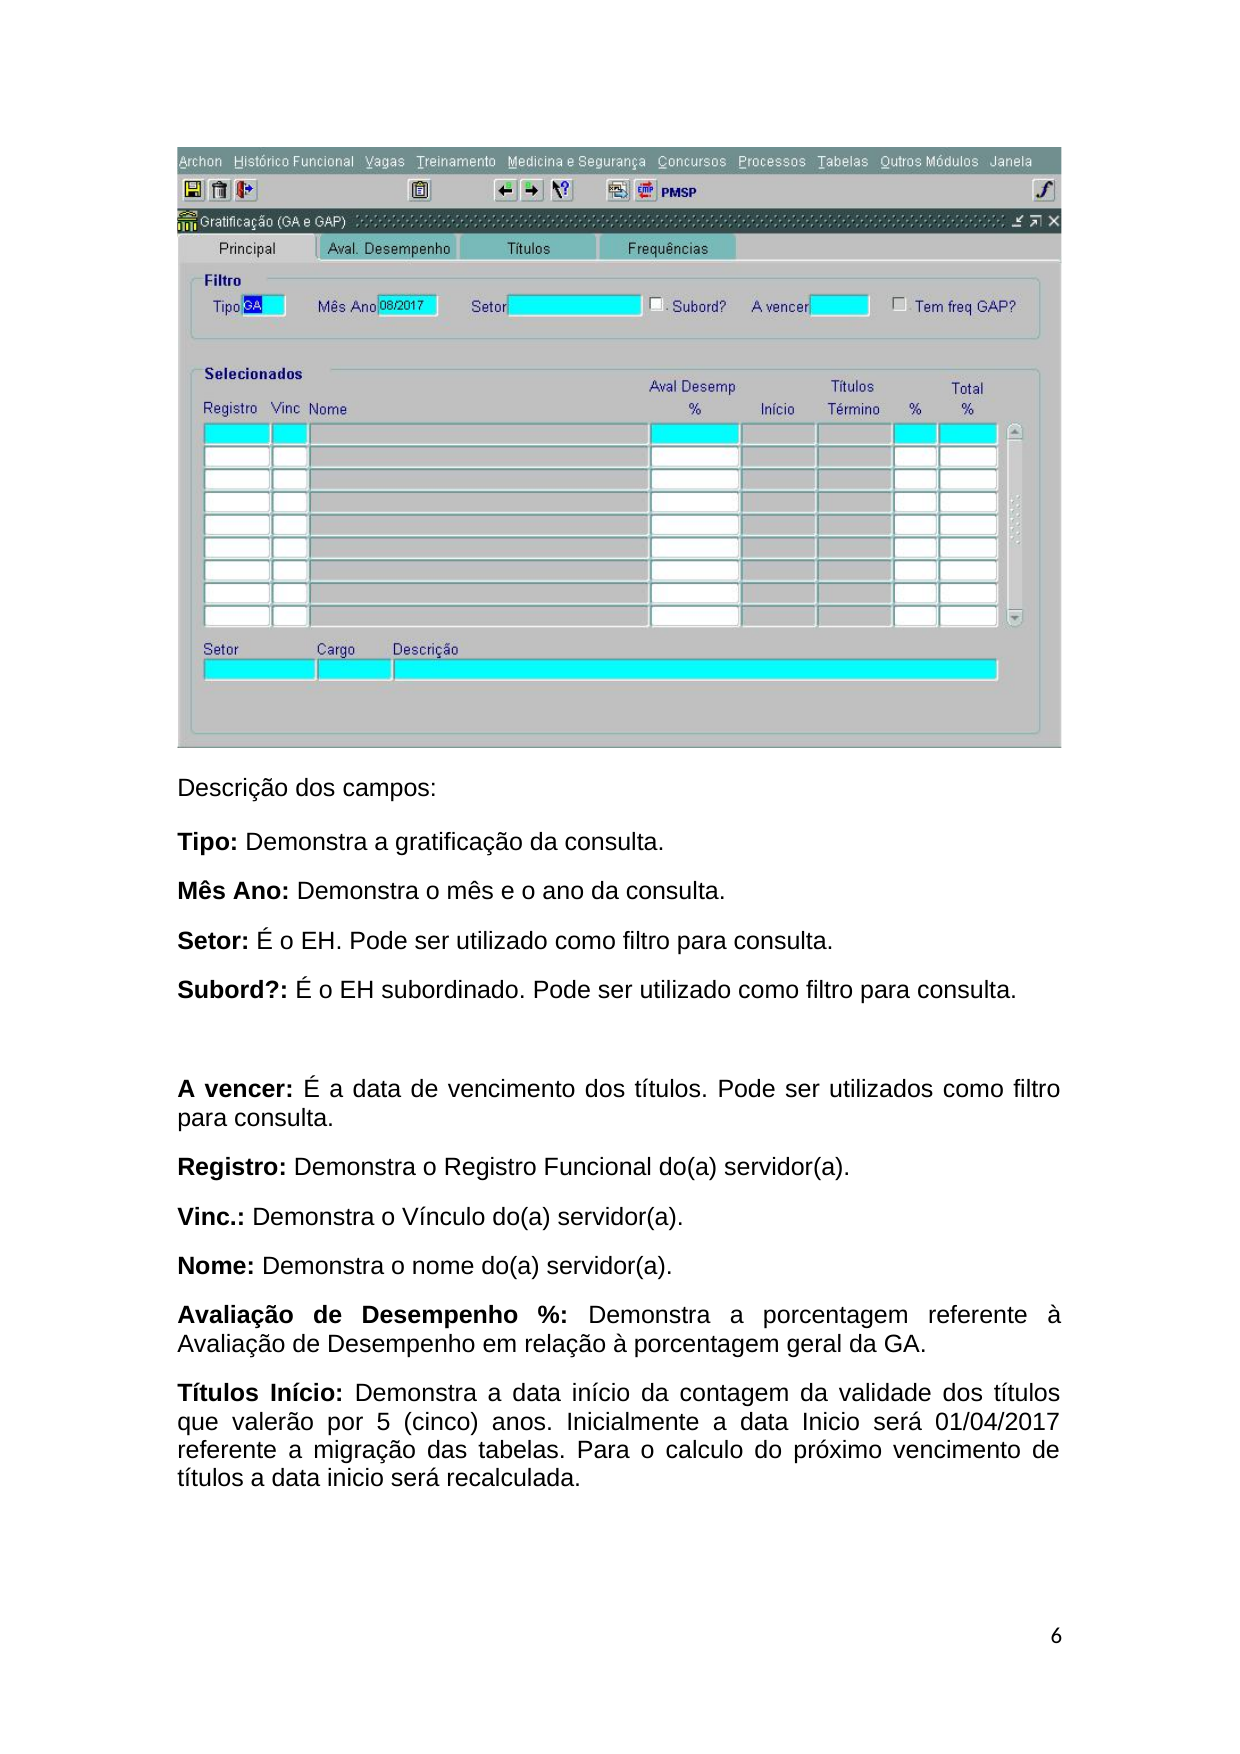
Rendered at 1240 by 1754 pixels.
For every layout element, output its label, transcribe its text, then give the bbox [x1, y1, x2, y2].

text Tipo: Demonstra a gratificação da consulta. [177, 827, 1089, 855]
text Avaliação de Desempenho %: Demonstra a porcentagem referente à Avaliação de Desempenho em relação à porcentagem geral da GA. [177, 1302, 1062, 1357]
text 6 [150, 1621, 1062, 1649]
text Subord?: É o EH subordinado. Pode ser utilizado como filtro para consulta. [177, 975, 1089, 1004]
text Registro: Demonstra o Registro Funcional do(a) servidor(a). [177, 1152, 1089, 1181]
text Títulos Início: Demonstra a data início da contagem da validade dos títulos que valerão por 5 (cinco) anos. Inicialmente a data Inicio será 01/04/2017 referente a migração das tabelas. Para o calculo do próximo vencimento de títulos a data inicio será recalculada. [177, 1379, 1062, 1492]
text Setor: É o EH. Pode ser utilizado como filtro para consulta. [177, 926, 1089, 954]
text A vencer: É a data de vencimento dos títulos. Pode ser utilizados como filtro para consulta. [177, 1076, 1062, 1131]
text Nome: Demonstra o nome do(a) servidor(a). [177, 1251, 1089, 1280]
text Descrição dos campos: [177, 773, 1089, 801]
text Mês Ano: Demonstra o mês e o ano da consulta. [177, 876, 1089, 905]
text Vinc.: Demonstra o Vínculo do(a) servidor(a). [177, 1202, 1089, 1230]
